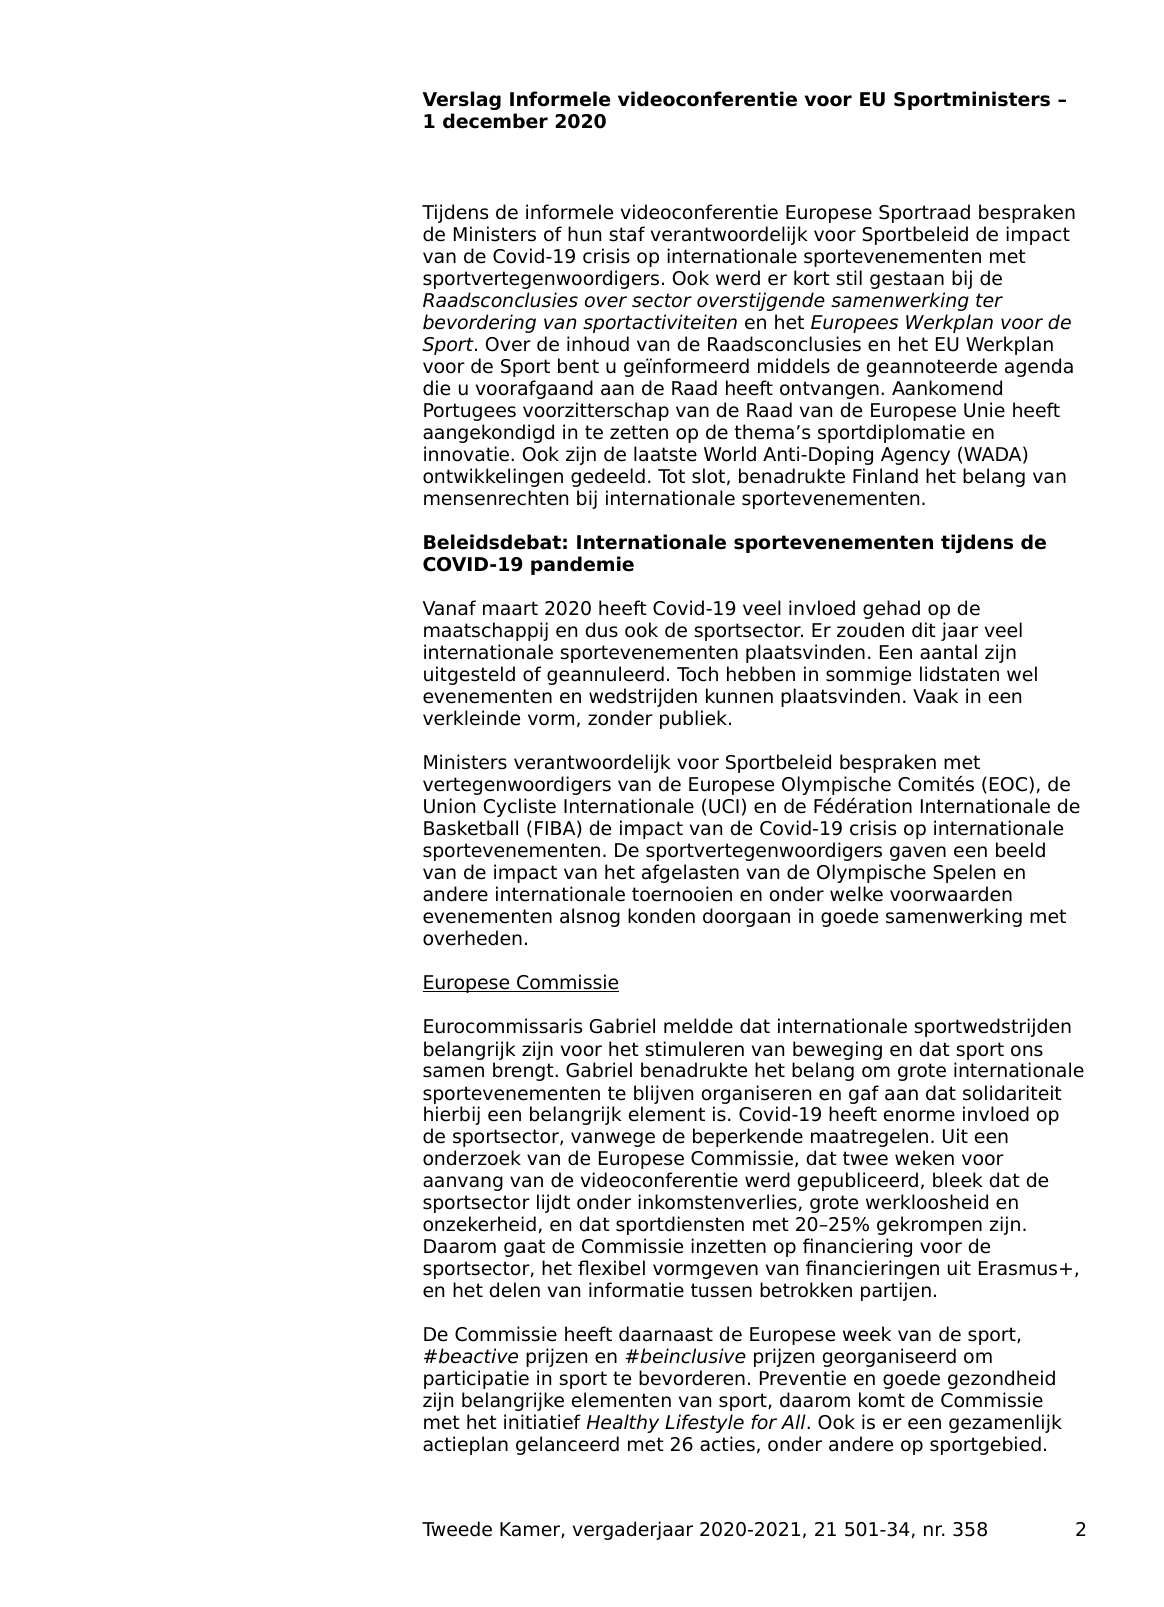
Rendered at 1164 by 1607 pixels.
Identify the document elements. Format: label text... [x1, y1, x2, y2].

text Vanaf maart 2020 heeft Covid-19 veel invloed gehad op de maatschappij en dus ook de sportsector. Er zouden dit jaar veel internationale sportevenementen plaatsvinden. Een aantal zijn uitgesteld of geannuleerd. Toch hebben in sommige lidstaten wel evenementen en wedstrijden kunnen plaatsvinden. Vaak in een verkleinde vorm, zonder publiek. [422, 598, 1087, 730]
text Ministers verantwoordelijk voor Sportbeleid bespraken met vertegenwoordigers van de Europese Olympische Comités (EOC), de Union Cycliste Internationale (UCI) en de Fédération Internationale de Basketball (FIBA) de impact van de Covid-19 crisis op internationale sportevenementen. De sportvertegenwoordigers gaven een beeld van de impact van het afgelasten van de Olympische Spelen en andere internationale toernooien en onder welke voorwaarden evenementen alsnog konden doorgaan in goede samenwerking met overheden. [422, 752, 1087, 950]
text Tijdens de informele videoconferentie Europese Sportraad bespraken de Ministers of hun staf verantwoordelijk voor Sportbeleid de impact van de Covid-19 crisis op internationale sportevenementen met sportvertegenwoordigers. Ook werd er kort stil gestaan bij de Raadsconclusies over sector overstijgende samenwerking ter bevordering van sportactiviteiten en het Europees Werkplan voor de Sport. Over de inhoud van de Raadsconclusies en het EU Werkplan voor de Sport bent u geïnformeerd middels de geannoteerde agenda die u voorafgaand aan de Raad heeft ontvangen. Aankomend Portugees voorzitterschap van de Raad van de Europese Unie heeft aangekondigd in te zetten op de thema’s sportdiplomatie en innovatie. Ook zijn de laatste World Anti-Doping Agency (WADA) ontwikkelingen gedeeld. Tot slot, benadrukte Finland het belang van mensenrechten bij internationale sportevenementen. [422, 202, 1087, 510]
subtitle Verslag Informele videoconferentie voor EU Sportministers – 1 december 2020 [422, 89, 1087, 133]
subtitle Europese Commissie [422, 972, 1087, 994]
text Eurocommissaris Gabriel meldde dat internationale sportwedstrijden belangrijk zijn voor het stimuleren van beweging en dat sport ons samen brengt. Gabriel benadrukte het belang om grote internationale sportevenementen te blijven organiseren en gaf aan dat solidariteit hierbij een belangrijk element is. Covid-19 heeft enorme invloed op de sportsector, vanwege de beperkende maatregelen. Uit een onderzoek van de Europese Commissie, dat twee weken voor aanvang van de videoconferentie werd gepubliceerd, bleek dat de sportsector lijdt onder inkomstenverlies, grote werkloosheid en onzekerheid, en dat sportdiensten met 20–25% gekrompen zijn. Daarom gaat de Commissie inzetten op financiering voor de sportsector, het flexibel vormgeven van financieringen uit Erasmus+, en het delen van informatie tussen betrokken partijen. [422, 1016, 1087, 1302]
subtitle Beleidsdebat: Internationale sportevenementen tijdens de COVID-19 pandemie [422, 532, 1087, 576]
text De Commissie heeft daarnaast de Europese week van de sport, #beactive prijzen en #beinclusive prijzen georganiseerd om participatie in sport te bevorderen. Preventie en goede gezondheid zijn belangrijke elementen van sport, daarom komt de Commissie met het initiatief Healthy Lifestyle for All. Ook is er een gezamenlijk actieplan gelanceerd met 26 acties, onder andere op sportgebied. [422, 1324, 1087, 1456]
